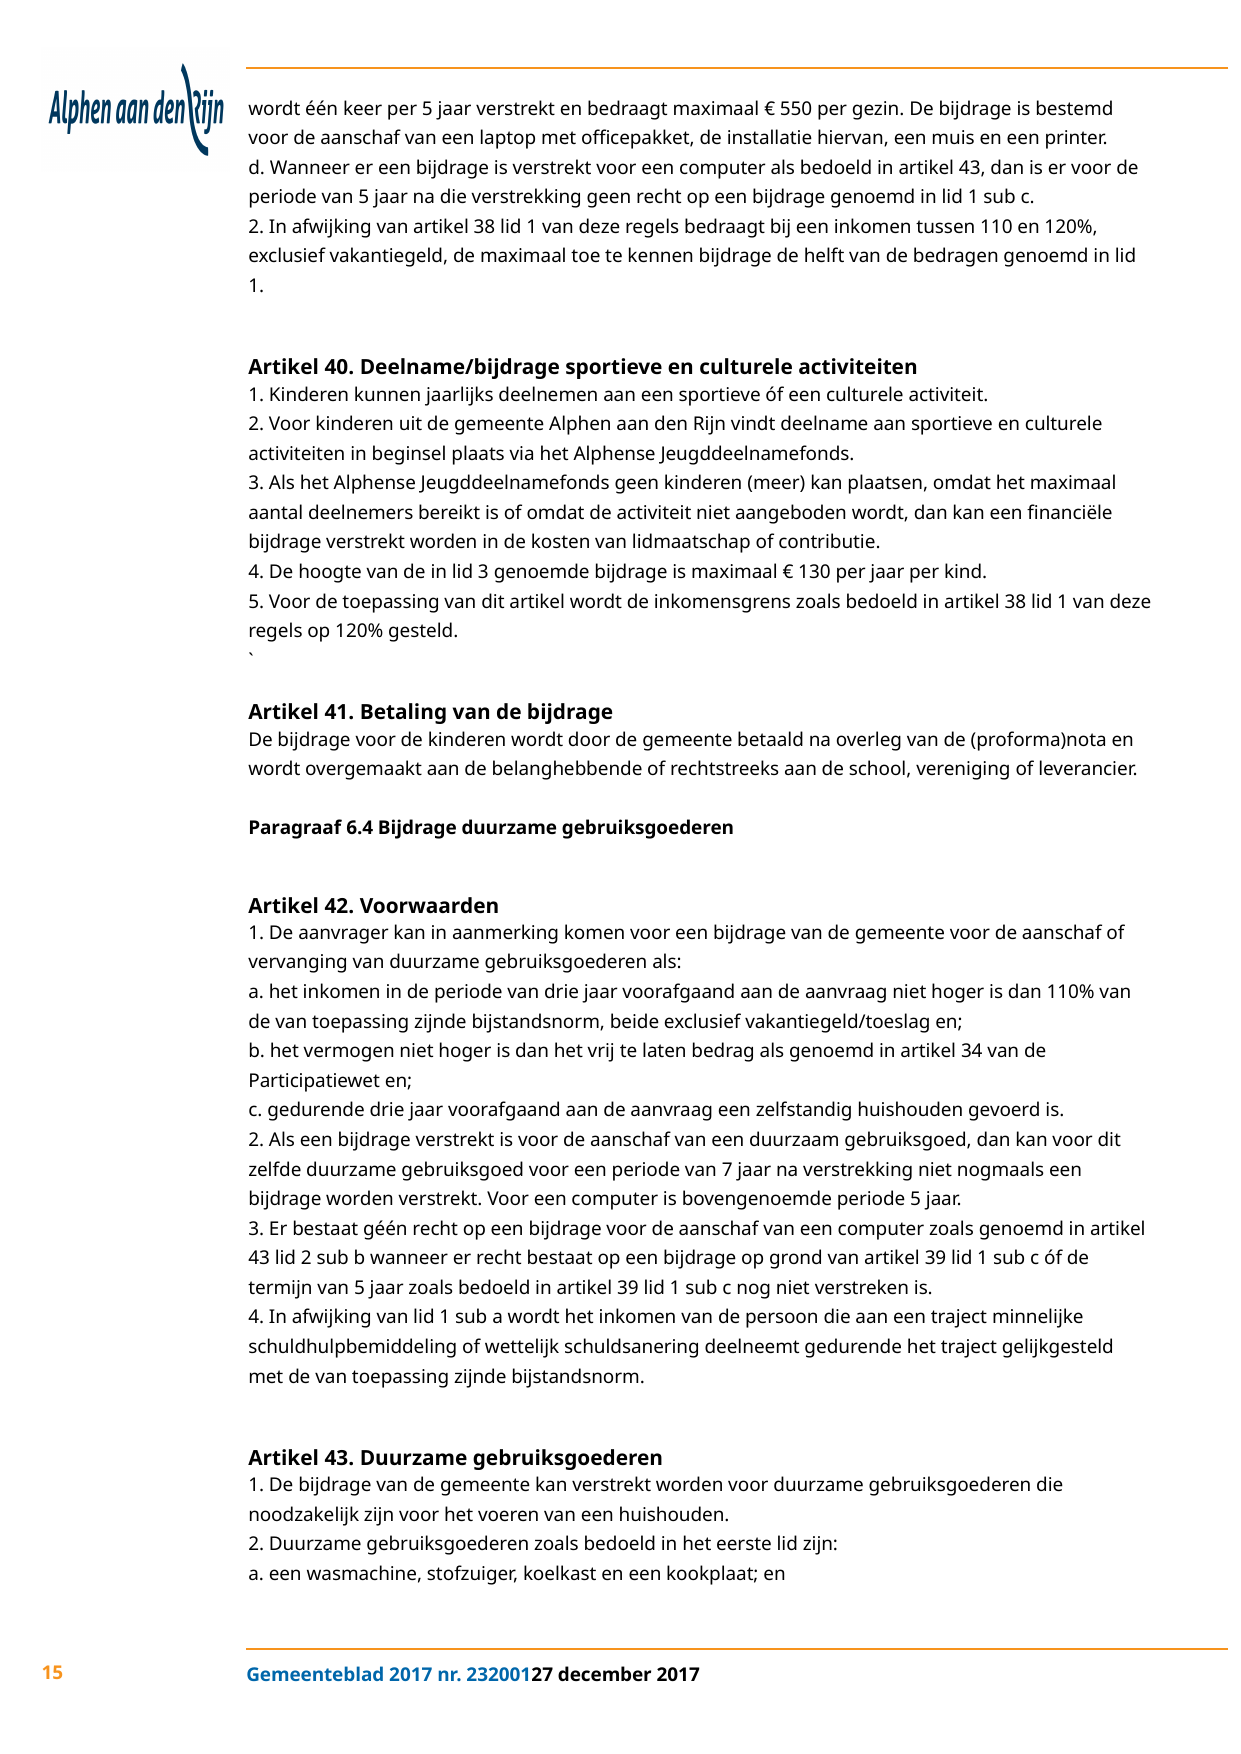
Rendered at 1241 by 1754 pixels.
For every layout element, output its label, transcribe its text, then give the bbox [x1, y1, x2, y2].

text 2. In afwijking van artikel 38 lid 1 van deze regels bedraagt bij een inkomen tussen 110 en 120%, exclusief vakantiegeld, de maximaal toe te kennen bijdrage de helft van de bedragen genoemd in lid 1. [248, 213, 1152, 298]
picture [41, 47, 231, 172]
text c. gedurende drie jaar voorafgaand aan de aanvraag een zelfstandig huishouden gevoerd is. [248, 1097, 1152, 1122]
text 5. Voor de toepassing van dit artikel wordt de inkomensgrens zoals bedoeld in artikel 38 lid 1 van deze regels op 120% gesteld. [248, 588, 1152, 643]
text ` [248, 647, 1152, 673]
text De bijdrage voor de kinderen wordt door de gemeente betaald na overleg van de (proforma)nota en wordt overgemaakt aan de belanghebbende of rechtstreeks aan de school, vereniging of leverancier. [248, 726, 1152, 781]
text 1. Kinderen kunnen jaarlijks deelnemen aan een sportieve óf een culturele activiteit. [248, 381, 1152, 406]
text d. Wanneer er een bijdrage is verstrekt voor een computer als bedoeld in artikel 43, dan is er voor de periode van 5 jaar na die verstrekking geen recht op een bijdrage genoemd in lid 1 sub c. [248, 154, 1152, 209]
text 2. Duurzame gebruiksgoederen zoals bedoeld in het eerste lid zijn: [248, 1531, 1152, 1556]
text b. het vermogen niet hoger is dan het vrij te laten bedrag als genoemd in artikel 34 van de Participatiewet en; [248, 1037, 1152, 1093]
text Artikel 43. Duurzame gebruiksgoederen [248, 1443, 1152, 1471]
text 4. In afwijking van lid 1 sub a wordt het inkomen van de persoon die aan een traject minnelijke schuldhulpbemiddeling of wettelijk schuldsanering deelneemt gedurende het traject gelijkgesteld met de van toepassing zijnde bijstandsnorm. [248, 1304, 1152, 1389]
text a. het inkomen in de periode van drie jaar voorafgaand aan de aanvraag niet hoger is dan 110% van de van toepassing zijnde bijstandsnorm, beide exclusief vakantiegeld/toeslag en; [248, 978, 1152, 1034]
text 2. Als een bijdrage verstrekt is voor de aanschaf van een duurzaam gebruiksgoed, dan kan voor dit zelfde duurzame gebruiksgoed voor een periode van 7 jaar na verstrekking niet nogmaals een bijdrage worden verstrekt. Voor een computer is bovengenoemde periode 5 jaar. [248, 1126, 1152, 1211]
text 1. De bijdrage van de gemeente kan verstrekt worden voor duurzame gebruiksgoederen die noodzakelijk zijn voor het voeren van een huishouden. [248, 1471, 1152, 1527]
text a. een wasmachine, stofzuiger, koelkast en een kookplaat; en [248, 1560, 1152, 1586]
text 4. De hoogte van de in lid 3 genoemde bijdrage is maximaal € 130 per jaar per kind. [248, 558, 1152, 584]
text wordt één keer per 5 jaar verstrekt en bedraagt maximaal € 550 per gezin. De bijdrage is bestemd voor de aanschaf van een laptop met officepakket, de installatie hiervan, een muis en een printer. [248, 95, 1152, 150]
text Artikel 41. Betaling van de bijdrage [248, 697, 1152, 726]
text 1. De aanvrager kan in aanmerking komen voor een bijdrage van de gemeente voor de aanschaf of vervanging van duurzame gebruiksgoederen als: [248, 919, 1152, 974]
text Artikel 40. Deelname/bijdrage sportieve en culturele activiteiten [248, 352, 1152, 381]
text 3. Als het Alphense Jeugddeelnamefonds geen kinderen (meer) kan plaatsen, omdat het maximaal aantal deelnemers bereikt is of omdat de activiteit niet aangeboden wordt, dan kan een financiële bijdrage verstrekt worden in de kosten van lidmaatschap of contributie. [248, 469, 1152, 554]
text 3. Er bestaat géén recht op een bijdrage voor de aanschaf van een computer zoals genoemd in artikel 43 lid 2 sub b wanneer er recht bestaat op een bijdrage op grond van artikel 39 lid 1 sub c óf de termijn van 5 jaar zoals bedoeld in artikel 39 lid 1 sub c nog niet verstreken is. [248, 1215, 1152, 1300]
text Artikel 42. Voorwaarden [248, 891, 1152, 919]
text 2. Voor kinderen uit de gemeente Alphen aan den Rijn vindt deelname aan sportieve en culturele activiteiten in beginsel plaats via het Alphense Jeugddeelnamefonds. [248, 410, 1152, 466]
text Paragraaf 6.4 Bijdrage duurzame gebruiksgoederen [248, 814, 1152, 840]
